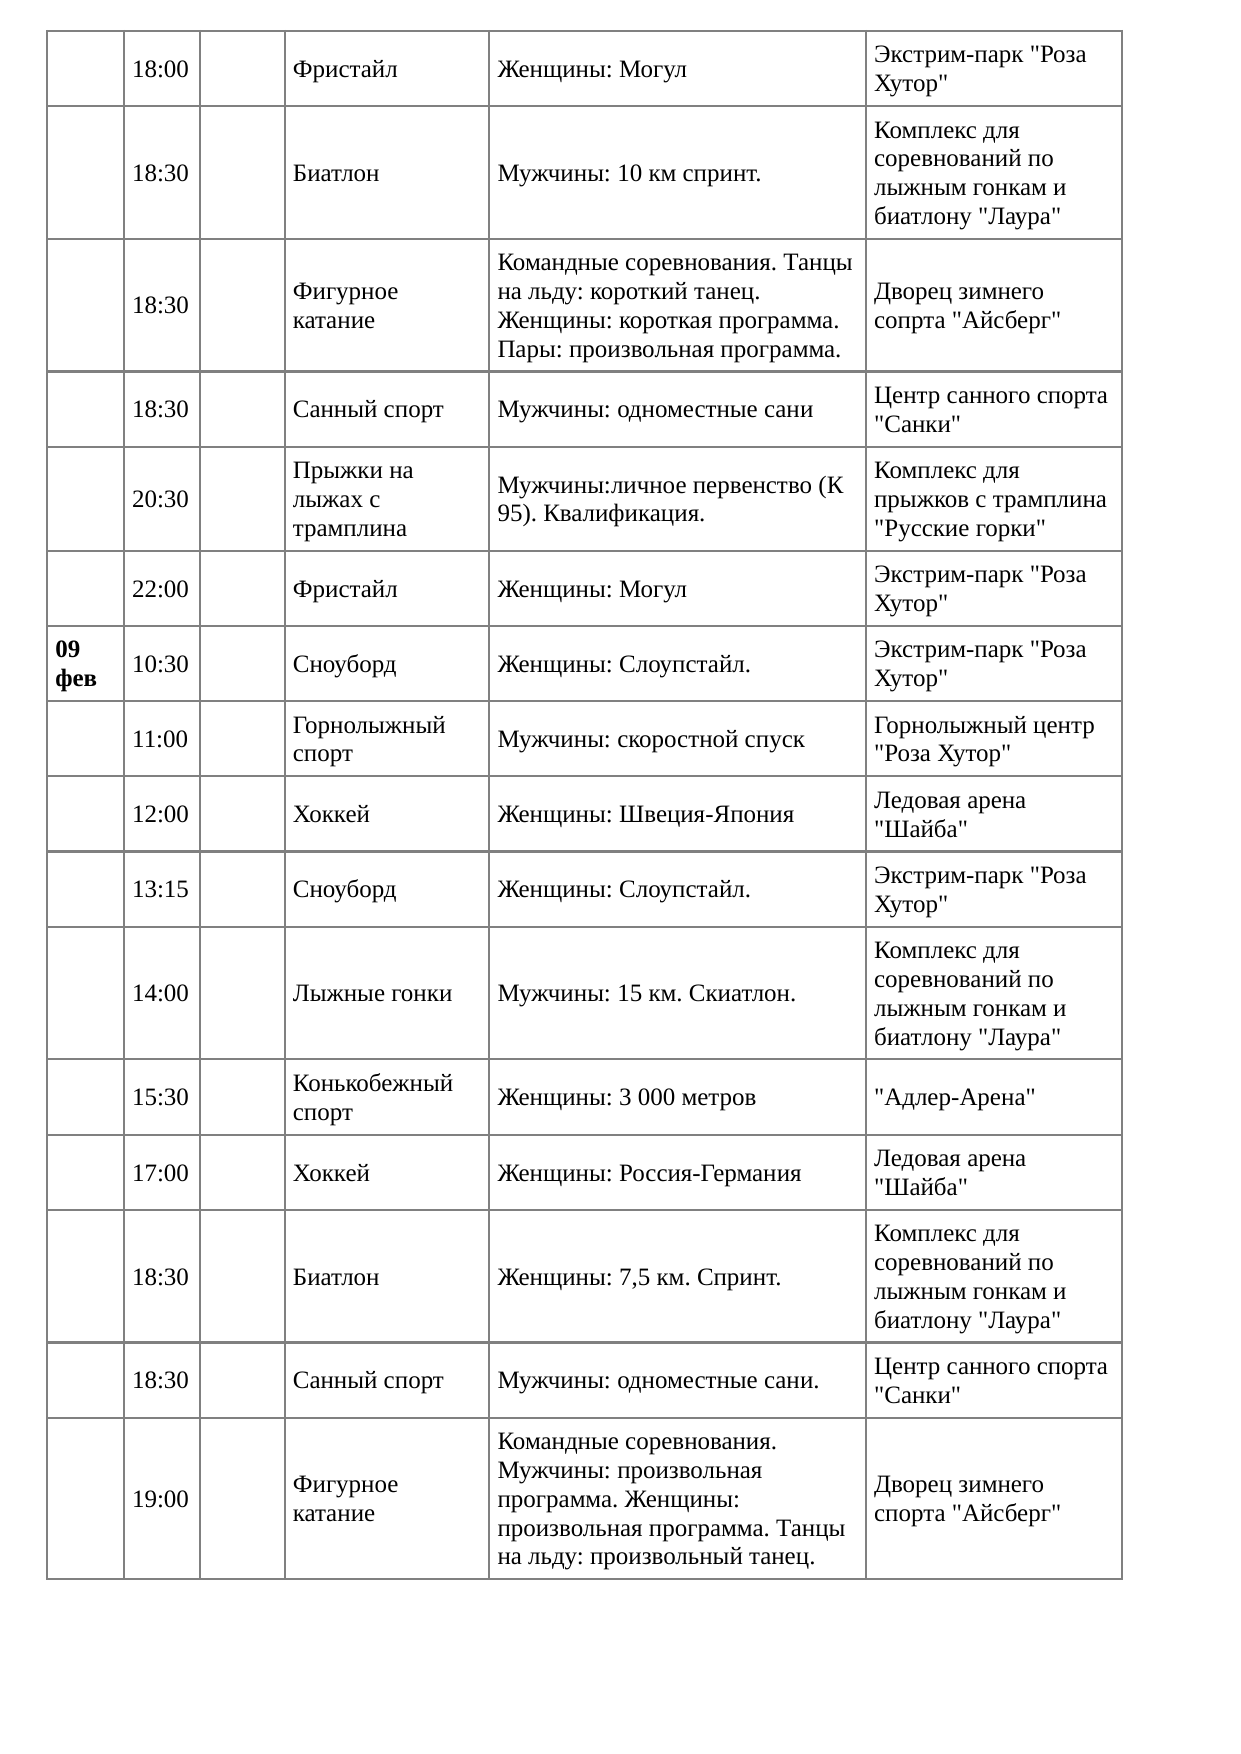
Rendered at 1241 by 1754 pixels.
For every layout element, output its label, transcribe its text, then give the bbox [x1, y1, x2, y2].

table_cell 18:30 [125, 373, 199, 446]
table_cell Комплекс для соревнований по лыжным гонкам и биатлону "Лаура" [867, 107, 1121, 238]
table_cell Женщины: Россия-Германия [490, 1136, 865, 1209]
table_cell Женщины: Могул [490, 552, 865, 625]
table_cell Прыжки на лыжах с трамплина [286, 448, 488, 549]
table_cell [201, 552, 284, 625]
table_cell Дворец зимнего сопрта "Айсберг" [867, 240, 1121, 370]
table_cell 15:30 [125, 1060, 199, 1133]
table_cell [48, 928, 123, 1058]
table_cell [201, 1211, 284, 1341]
table_cell Горнолыжный центр "Роза Хутор" [867, 702, 1121, 775]
table_cell [48, 1419, 123, 1578]
table_cell Мужчины: одноместные сани [490, 373, 865, 446]
table_cell [48, 552, 123, 625]
table_cell Хоккей [286, 1136, 488, 1209]
table_cell 14:00 [125, 928, 199, 1058]
table_cell Командные соревнования. Мужчины: произвольная программа. Женщины: произвольная программа. Танцы на льду: произвольный танец. [490, 1419, 865, 1578]
table_cell Центр санного спорта "Санки" [867, 1344, 1121, 1417]
table_cell [48, 853, 123, 926]
table_cell Женщины: Слоупстайл. [490, 627, 865, 700]
table_cell Женщины: Могул [490, 32, 865, 105]
table_cell [48, 32, 123, 105]
table_cell Мужчины: одноместные сани. [490, 1344, 865, 1417]
table_cell 18:30 [125, 107, 199, 238]
table_cell Экстрим-парк "Роза Хутор" [867, 627, 1121, 700]
table_cell [201, 1136, 284, 1209]
table_cell Мужчины: 10 км спринт. [490, 107, 865, 238]
table_cell [201, 627, 284, 700]
table_cell [201, 240, 284, 370]
table_cell Экстрим-парк "Роза Хутор" [867, 32, 1121, 105]
table_cell "Адлер-Арена" [867, 1060, 1121, 1133]
table_cell Ледовая арена "Шайба" [867, 777, 1121, 850]
table_cell Комплекс для прыжков с трамплина "Русские горки" [867, 448, 1121, 549]
table_cell [48, 240, 123, 370]
table_cell 18:30 [125, 240, 199, 370]
table_cell [201, 448, 284, 549]
table_cell [201, 1419, 284, 1578]
table_cell Лыжные гонки [286, 928, 488, 1058]
table_cell Хоккей [286, 777, 488, 850]
table_cell [48, 448, 123, 549]
table_cell 09 фев [48, 627, 123, 700]
table_cell Дворец зимнего спорта "Айсберг" [867, 1419, 1121, 1578]
table_cell Женщины: 7,5 км. Спринт. [490, 1211, 865, 1341]
table_cell [48, 1060, 123, 1133]
table_cell [201, 1344, 284, 1417]
table_cell Сноуборд [286, 853, 488, 926]
table_cell [48, 1136, 123, 1209]
table_cell Сноуборд [286, 627, 488, 700]
table_cell Экстрим-парк "Роза Хутор" [867, 853, 1121, 926]
table_cell Биатлон [286, 107, 488, 238]
table_cell 18:00 [125, 32, 199, 105]
table_cell Биатлон [286, 1211, 488, 1341]
table_cell Женщины: Швеция-Япония [490, 777, 865, 850]
table_cell [201, 928, 284, 1058]
table_cell [201, 107, 284, 238]
table_cell [201, 373, 284, 446]
table_cell Командные соревнования. Танцы на льду: короткий танец. Женщины: короткая программа. Пары: произвольная программа. [490, 240, 865, 370]
table_cell Мужчины: скоростной спуск [490, 702, 865, 775]
table_cell [201, 702, 284, 775]
table_cell [48, 702, 123, 775]
table_cell [201, 777, 284, 850]
table_cell [48, 373, 123, 446]
table_cell Комплекс для соревнований по лыжным гонкам и биатлону "Лаура" [867, 1211, 1121, 1341]
table_cell 11:00 [125, 702, 199, 775]
table_cell Мужчины: 15 км. Скиатлон. [490, 928, 865, 1058]
table_cell 22:00 [125, 552, 199, 625]
table_cell Центр санного спорта "Санки" [867, 373, 1121, 446]
table_cell Женщины: 3 000 метров [490, 1060, 865, 1133]
table_cell Мужчины:личное первенство (К 95). Квалификация. [490, 448, 865, 549]
table_cell 17:00 [125, 1136, 199, 1209]
table_cell Фигурное катание [286, 240, 488, 370]
table_cell Конькобежный спорт [286, 1060, 488, 1133]
table_cell 18:30 [125, 1344, 199, 1417]
table_cell 13:15 [125, 853, 199, 926]
table_cell [48, 777, 123, 850]
table_cell Фристайл [286, 552, 488, 625]
table_cell [48, 1211, 123, 1341]
table_cell 12:00 [125, 777, 199, 850]
table_cell 18:30 [125, 1211, 199, 1341]
table_cell [48, 107, 123, 238]
table_cell Санный спорт [286, 1344, 488, 1417]
table_cell [201, 32, 284, 105]
table_cell Комплекс для соревнований по лыжным гонкам и биатлону "Лаура" [867, 928, 1121, 1058]
table_cell Женщины: Слоупстайл. [490, 853, 865, 926]
table_cell Горнолыжный спорт [286, 702, 488, 775]
table_cell Фигурное катание [286, 1419, 488, 1578]
table_cell Фристайл [286, 32, 488, 105]
table_cell [48, 1344, 123, 1417]
table_cell 20:30 [125, 448, 199, 549]
table_cell Экстрим-парк "Роза Хутор" [867, 552, 1121, 625]
table_cell 10:30 [125, 627, 199, 700]
table_cell [201, 853, 284, 926]
table_cell Ледовая арена "Шайба" [867, 1136, 1121, 1209]
table_cell [201, 1060, 284, 1133]
table_cell 19:00 [125, 1419, 199, 1578]
table_cell Санный спорт [286, 373, 488, 446]
